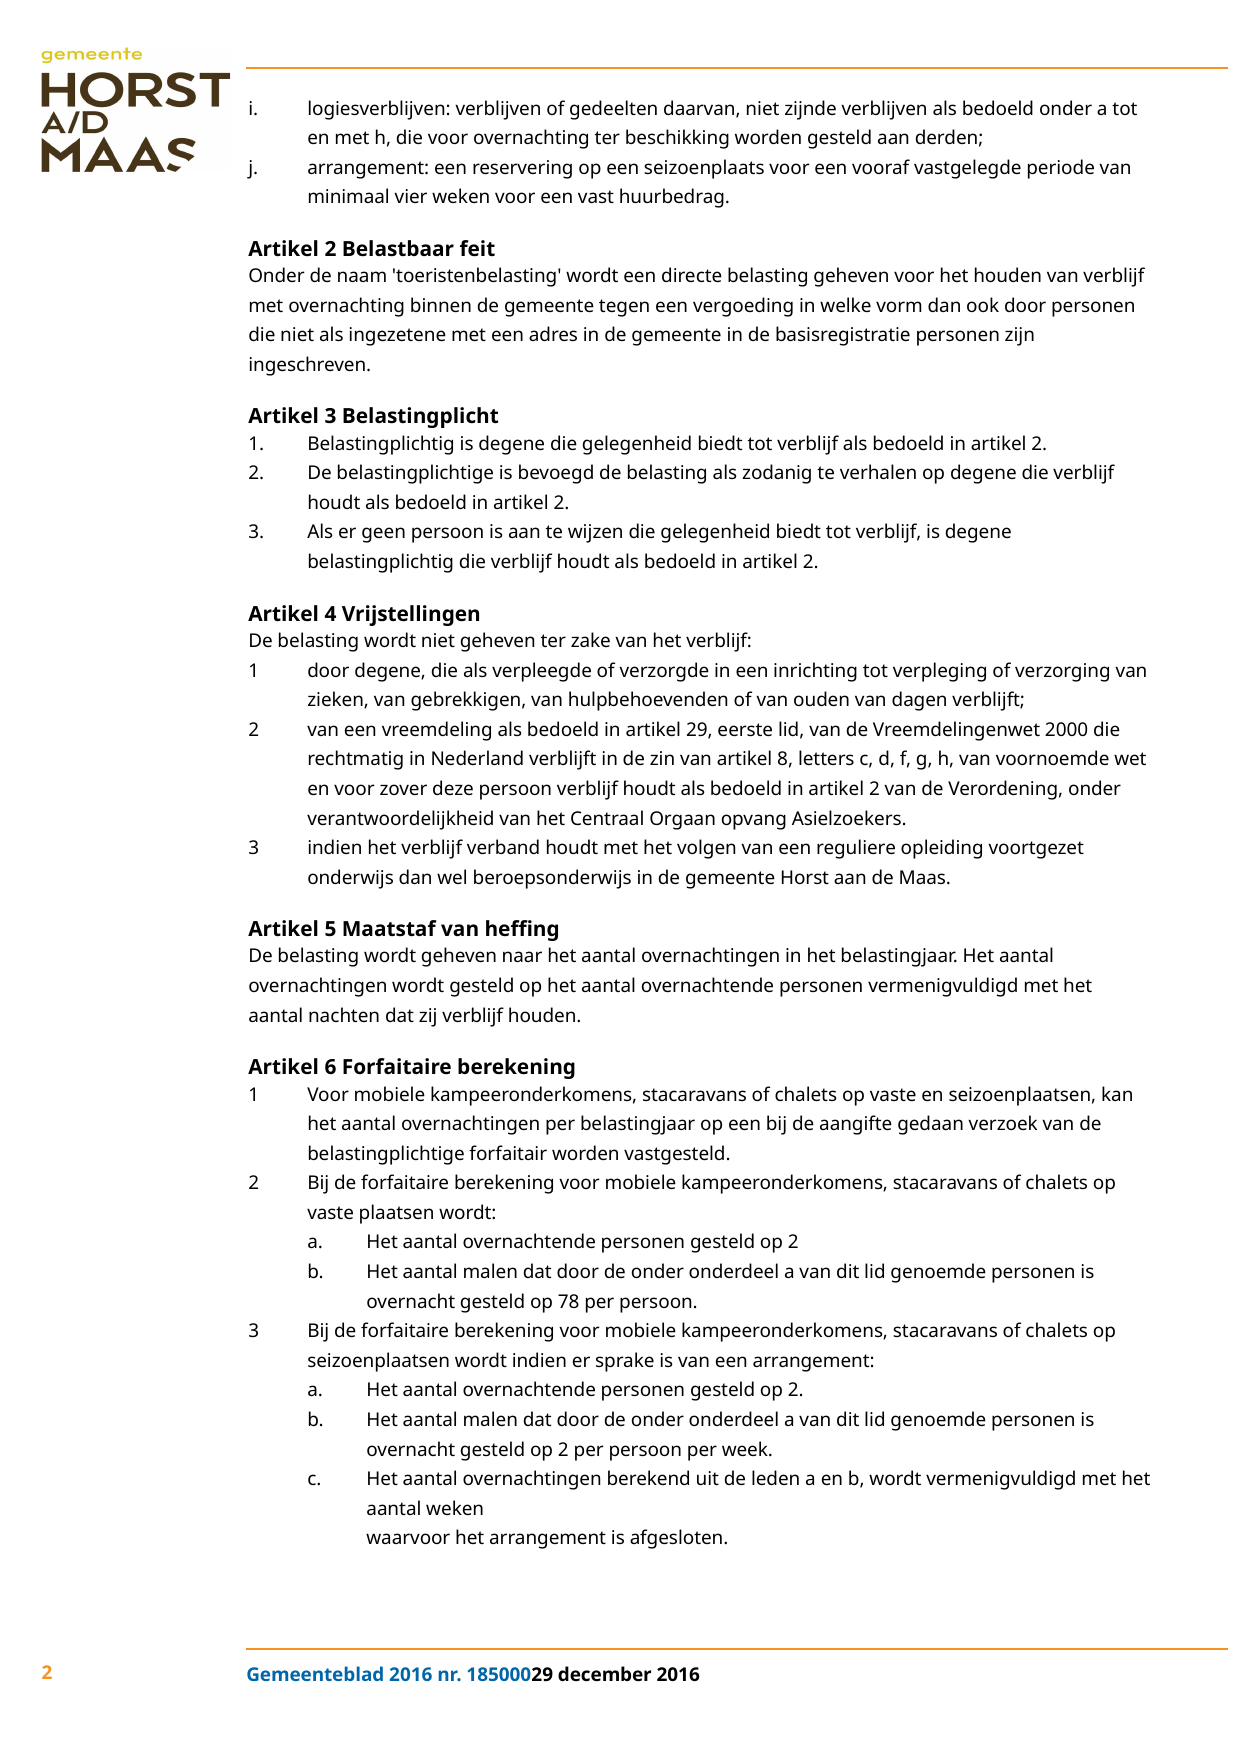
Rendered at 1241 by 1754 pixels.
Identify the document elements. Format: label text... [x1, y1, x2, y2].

text De belasting wordt niet geheven ter zake van het verblijf: [248, 627, 1152, 653]
list Belastingplichtig is degene die gelegenheid biedt tot verblijf als bedoeld in artikel 2. [248, 430, 1152, 456]
list Voor mobiele kampeeronderkomens, stacaravans of chalets op vaste en seizoenplaatsen, kan het aantal overnachtingen per belastingjaar op een bij de aangifte gedaan verzoek van de belastingplichtige forfaitair worden vastgesteld. [248, 1081, 1152, 1166]
list indien het verblijf verband houdt met het volgen van een reguliere opleiding voortgezet onderwijs dan wel beroepsonderwijs in de gemeente Horst aan de Maas. [248, 834, 1152, 889]
list arrangement: een reservering op een seizoenplaats voor een vooraf vastgelegde periode van minimaal vier weken voor een vast huurbedrag. [248, 154, 1152, 209]
list Het aantal overnachtende personen gesteld op 2 [307, 1229, 1152, 1254]
text Artikel 5 Maatstaf van heffing [248, 914, 1152, 943]
list waarvoor het arrangement is afgesloten. [307, 1524, 1152, 1550]
list Het aantal malen dat door de onder onderdeel a van dit lid genoemde personen is overnacht gesteld op 78 per persoon. [307, 1258, 1152, 1313]
text Artikel 3 Belastingplicht [248, 402, 1152, 430]
list Bij de forfaitaire berekening voor mobiele kampeeronderkomens, stacaravans of chalets op seizoenplaatsen wordt indien er sprake is van een arrangement: [248, 1317, 1152, 1373]
list Als er geen persoon is aan te wijzen die gelegenheid biedt tot verblijf, is degene belastingplichtig die verblijf houdt als bedoeld in artikel 2. [248, 519, 1152, 574]
picture [41, 47, 231, 172]
list logiesverblijven: verblijven of gedeelten daarvan, niet zijnde verblijven als bedoeld onder a tot en met h, die voor overnachting ter beschikking worden gesteld aan derden; [248, 95, 1152, 150]
list Het aantal overnachtende personen gesteld op 2. [307, 1377, 1152, 1402]
text Artikel 6 Forfaitaire berekening [248, 1052, 1152, 1081]
list Bij de forfaitaire berekening voor mobiele kampeeronderkomens, stacaravans of chalets op vaste plaatsen wordt: [248, 1169, 1152, 1225]
list De belastingplichtige is bevoegd de belasting als zodanig te verhalen op degene die verblijf houdt als bedoeld in artikel 2. [248, 459, 1152, 515]
list door degene, die als verpleegde of verzorgde in een inrichting tot verpleging of verzorging van zieken, van gebrekkigen, van hulpbehoevenden of van ouden van dagen verblijft; [248, 657, 1152, 712]
text Artikel 4 Vrijstellingen [248, 599, 1152, 627]
text Onder de naam 'toeristenbelasting' wordt een directe belasting geheven voor het houden van verblijf met overnachting binnen de gemeente tegen een vergoeding in welke vorm dan ook door personen die niet als ingezetene met een adres in de gemeente in de basisregistratie personen zijn ingeschreven. [248, 262, 1152, 377]
list Het aantal overnachtingen berekend uit de leden a en b, wordt vermenigvuldigd met het aantal weken [307, 1465, 1152, 1521]
text Artikel 2 Belastbaar feit [248, 234, 1152, 262]
text De belasting wordt geheven naar het aantal overnachtingen in het belastingjaar. Het aantal overnachtingen wordt gesteld op het aantal overnachtende personen vermenigvuldigd met het aantal nachten dat zij verblijf houden. [248, 943, 1152, 1028]
list van een vreemdeling als bedoeld in artikel 29, eerste lid, van de Vreemdelingenwet 2000 die rechtmatig in Nederland verblijft in de zin van artikel 8, letters c, d, f, g, h, van voornoemde wet en voor zover deze persoon verblijf houdt als bedoeld in artikel 2 van de Verordening, onder verantwoordelijkheid van het Centraal Orgaan opvang Asielzoekers. [248, 716, 1152, 830]
list Het aantal malen dat door de onder onderdeel a van dit lid genoemde personen is overnacht gesteld op 2 per persoon per week. [307, 1406, 1152, 1461]
